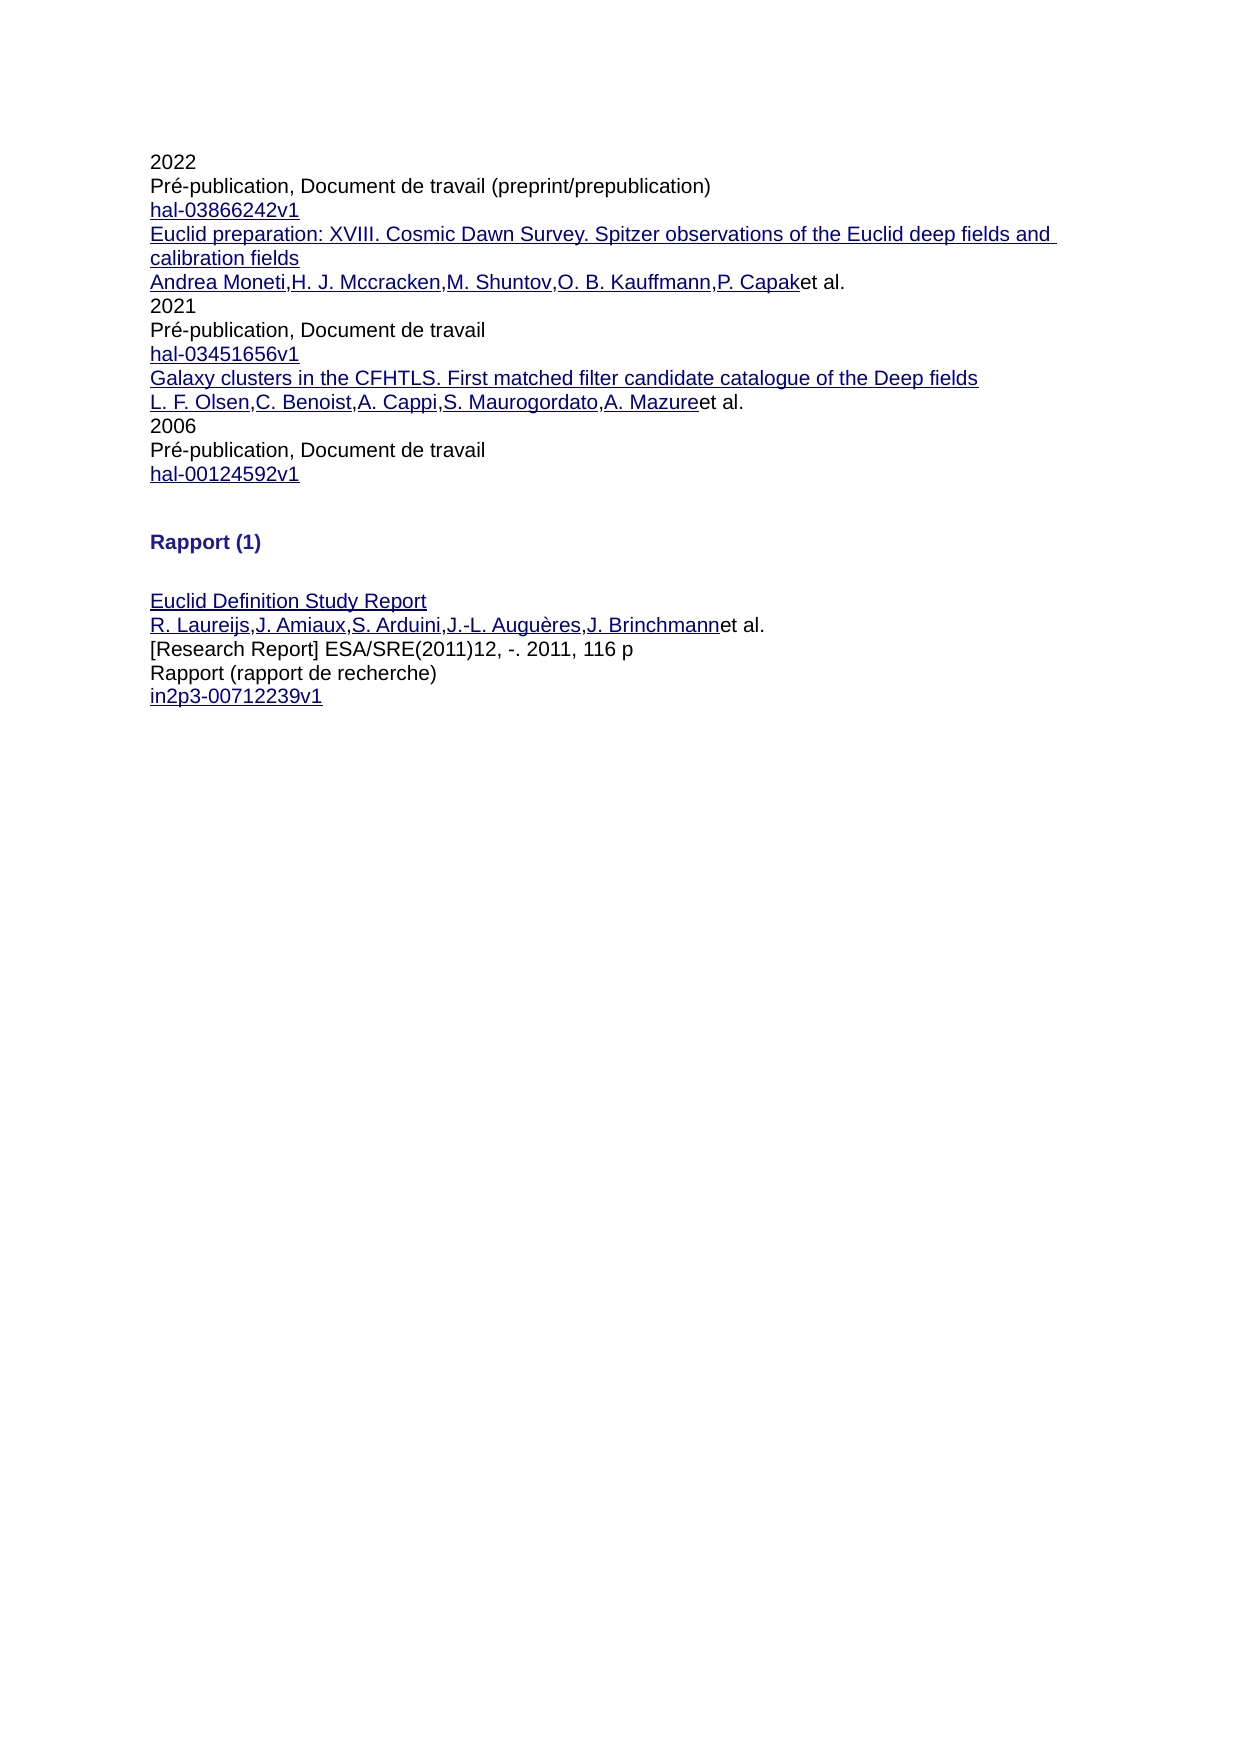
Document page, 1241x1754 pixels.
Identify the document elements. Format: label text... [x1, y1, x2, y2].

table_header Euclid Definition Study Report R. Laureijs,J. Amiaux,S. Arduini,J.-L. Auguères,J. Brinchmannet al. [Research Report] ESA/SRE(2011)12, -. 2011, 116 p Rapport (rapport de recherche) in2p3-00712239v1 [150, 589, 1090, 708]
table_header 2022 Pré-publication, Document de travail (preprint/prepublication) hal-03866242v1 [150, 150, 1090, 222]
subtitle Rapport (1) [150, 530, 1090, 554]
table_cell Galaxy clusters in the CFHTLS. First matched filter candidate catalogue of the Deep fields L. F. Olsen,C. Benoist,A. Cappi,S. Maurogordato,A. Mazureet al. 2006 Pré-publication, Document de travail hal-00124592v1 [150, 366, 1090, 485]
table_cell Euclid preparation: XVIII. Cosmic Dawn Survey. Spitzer observations of the Euclid deep fields and calibration fields Andrea Moneti,H. J. Mccracken,M. Shuntov,O. B. Kauffmann,P. Capaket al. 2021 Pré-publication, Document de travail hal-03451656v1 [150, 222, 1090, 366]
